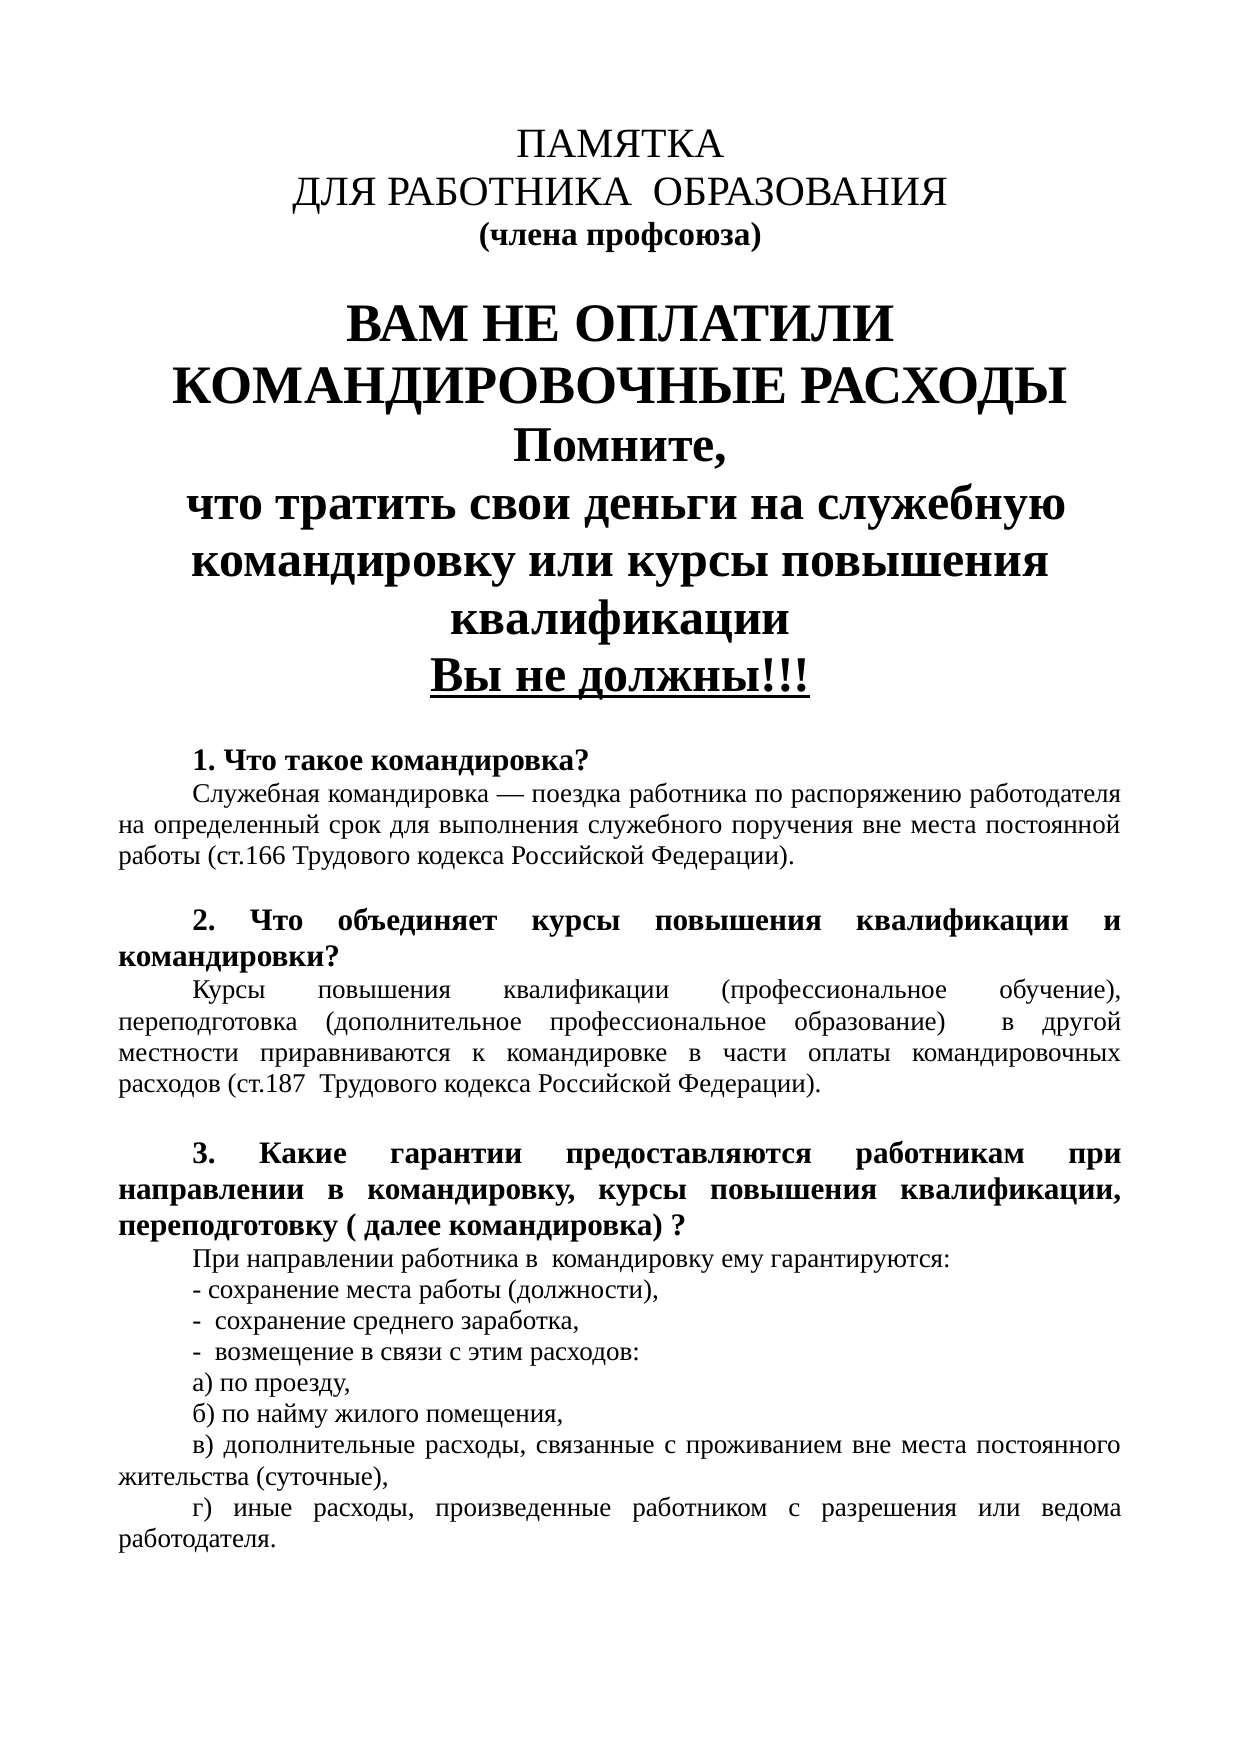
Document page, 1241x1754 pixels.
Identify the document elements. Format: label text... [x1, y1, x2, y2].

text 2. Что объединяет курсы повышения квалификации и командировки? [118, 902, 1122, 973]
text ДЛЯ РАБОТНИКА ОБРАЗОВАНИЯ [118, 166, 1122, 214]
text ПАМЯТКА [118, 118, 1122, 166]
text При направлении работника в командировку ему гарантируются: [118, 1242, 1122, 1273]
text ВАМ НЕ ОПЛАТИЛИ КОМАНДИРОВОЧНЫЕ РАСХОДЫ [118, 291, 1122, 415]
text в) дополнительные расходы, связанные с проживанием вне места постоянного жительства (суточные), [118, 1429, 1122, 1491]
text что тратить свои деньги на служебную командировку или курсы повышения квалификации [118, 473, 1122, 645]
text г) иные расходы, произведенные работником с разрешения или ведома работодателя. [118, 1491, 1122, 1553]
text Помните, [118, 415, 1122, 473]
text - возмещение в связи с этим расходов: [118, 1335, 1122, 1366]
text - сохранение среднего заработка, [118, 1304, 1122, 1335]
text Курсы повышения квалификации (профессиональное обучение), переподготовка (дополнительное профессиональное образование) в другой местности приравниваются к командировке в части оплаты командировочных расходов (ст.187 Трудового кодекса Российской Федерации). [118, 973, 1122, 1098]
text 3. Какие гарантии предоставляются работникам при направлении в командировку, курсы повышения квалификации, переподготовку ( далее командировка) ? [118, 1134, 1122, 1242]
text Вы не должны!!! [118, 645, 1122, 703]
text - сохранение места работы (должности), [118, 1273, 1122, 1304]
text а) по проезду, [118, 1366, 1122, 1397]
text б) по найму жилого помещения, [118, 1397, 1122, 1429]
text Служебная командировка — поездка работника по распоряжению работодателя на определенный срок для выполнения служебного поручения вне места постоянной работы (ст.166 Трудового кодекса Российской Федерации). [118, 777, 1122, 870]
text 1. Что такое командировка? [118, 741, 1122, 777]
text (члена профсоюза) [118, 214, 1122, 252]
